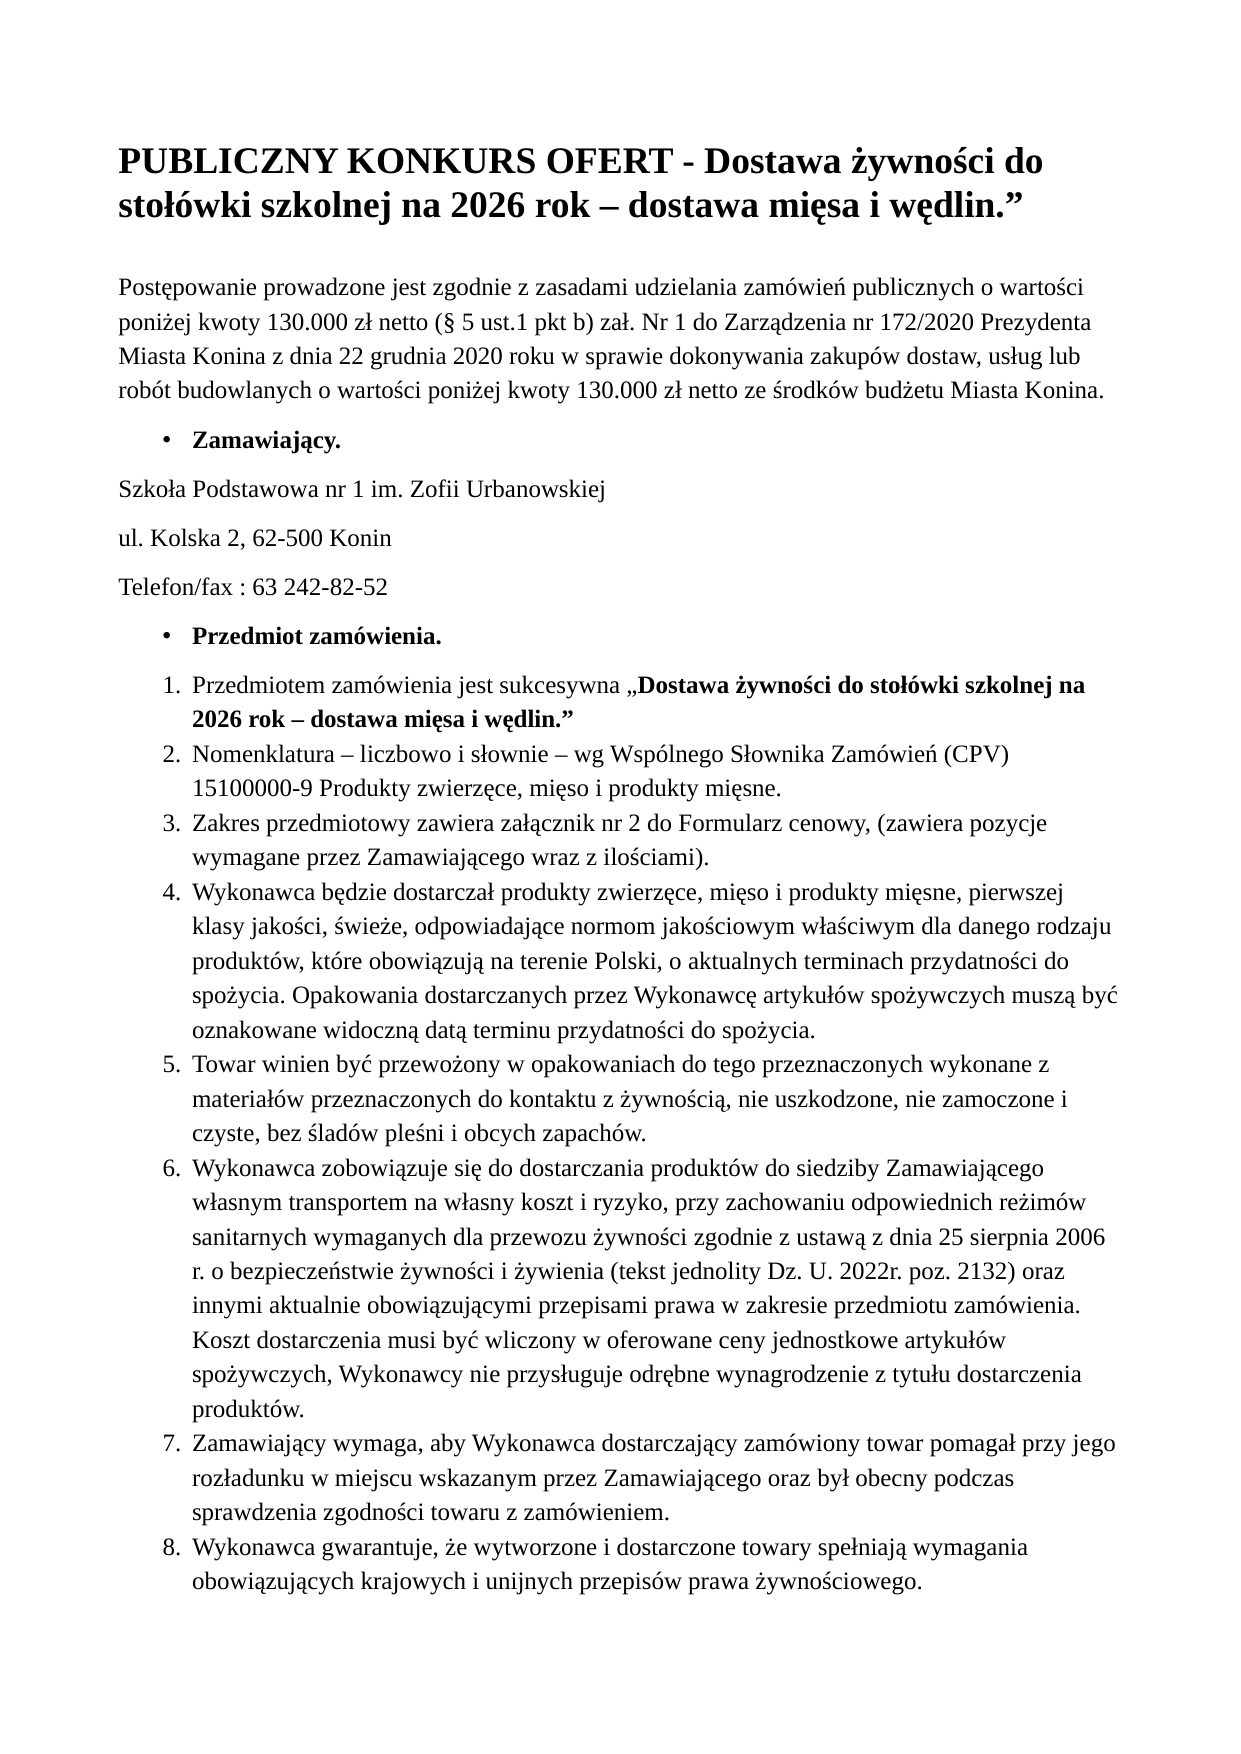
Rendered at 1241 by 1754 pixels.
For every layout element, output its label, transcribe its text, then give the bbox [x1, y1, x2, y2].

text Szkoła Podstawowa nr 1 im. Zofii Urbanowskiej [118, 474, 1122, 502]
list Towar winien być przewożony w opakowaniach do tego przeznaczonych wykonane z materiałów przeznaczonych do kontaktu z żywnością, nie uszkodzone, nie zamoczone i czyste, bez śladów pleśni i obcych zapachów. [162, 1049, 1122, 1147]
list Wykonawca zobowiązuje się do dostarczania produktów do siedziby Zamawiającego własnym transportem na własny koszt i ryzyko, przy zachowaniu odpowiednich reżimów sanitarnych wymaganych dla przewozu żywności zgodnie z ustawą z dnia 25 sierpnia 2006 r. o bezpieczeństwie żywności i żywienia (tekst jednolity Dz. U. 2022r. poz. 2132) oraz innymi aktualnie obowiązującymi przepisami prawa w zakresie przedmiotu zamówienia. Koszt dostarczenia musi być wliczony w oferowane ceny jednostkowe artykułów spożywczych, Wykonawcy nie przysługuje odrębne wynagrodzenie z tytułu dostarczenia produktów. [162, 1153, 1122, 1423]
list Wykonawca będzie dostarczał produkty zwierzęce, mięso i produkty mięsne, pierwszej klasy jakości, świeże, odpowiadające normom jakościowym właściwym dla danego rodzaju produktów, które obowiązują na terenie Polski, o aktualnych terminach przydatności do spożycia. Opakowania dostarczanych przez Wykonawcę artykułów spożywczych muszą być oznakowane widoczną datą terminu przydatności do spożycia. [162, 877, 1122, 1043]
text Telefon/fax : 63 242-82-52 [118, 572, 1122, 601]
text Postępowanie prowadzone jest zgodnie z zasadami udzielania zamówień publicznych o wartości poniżej kwoty 130.000 zł netto (§ 5 ust.1 pkt b) zał. Nr 1 do Zarządzenia nr 172/2020 Prezydenta Miasta Konina z dnia 22 grudnia 2020 roku w sprawie dokonywania zakupów dostaw, usług lub robót budowlanych o wartości poniżej kwoty 130.000 zł netto ze środków budżetu Miasta Konina. [118, 272, 1122, 404]
list Zamawiający wymaga, aby Wykonawca dostarczający zamówiony towar pomagał przy jego rozładunku w miejscu wskazanym przez Zamawiającego oraz był obecny podczas sprawdzenia zgodności towaru z zamówieniem. [162, 1428, 1122, 1526]
list Nomenklatura – liczbowo i słownie – wg Wspólnego Słownika Zamówień (CPV) 15100000-9 Produkty zwierzęce, mięso i produkty mięsne. [162, 739, 1122, 802]
list Przedmiot zamówienia. [162, 621, 1122, 650]
list Przedmiotem zamówienia jest sukcesywna „Dostawa żywności do stołówki szkolnej na 2026 rok – dostawa mięsa i wędlin.” [162, 670, 1122, 733]
list Wykonawca gwarantuje, że wytworzone i dostarczone towary spełniają wymagania obowiązujących krajowych i unijnych przepisów prawa żywnościowego. [162, 1532, 1122, 1595]
list Zamawiający. [162, 425, 1122, 453]
text ul. Kolska 2, 62-500 Konin [118, 523, 1122, 552]
subtitle PUBLICZNY KONKURS OFERT - Dostawa żywności do stołówki szkolnej na 2026 rok – dostawa mięsa i wędlin.” [118, 139, 1122, 225]
list Zakres przedmiotowy zawiera załącznik nr 2 do Formularz cenowy, (zawiera pozycje wymagane przez Zamawiającego wraz z ilościami). [162, 808, 1122, 871]
